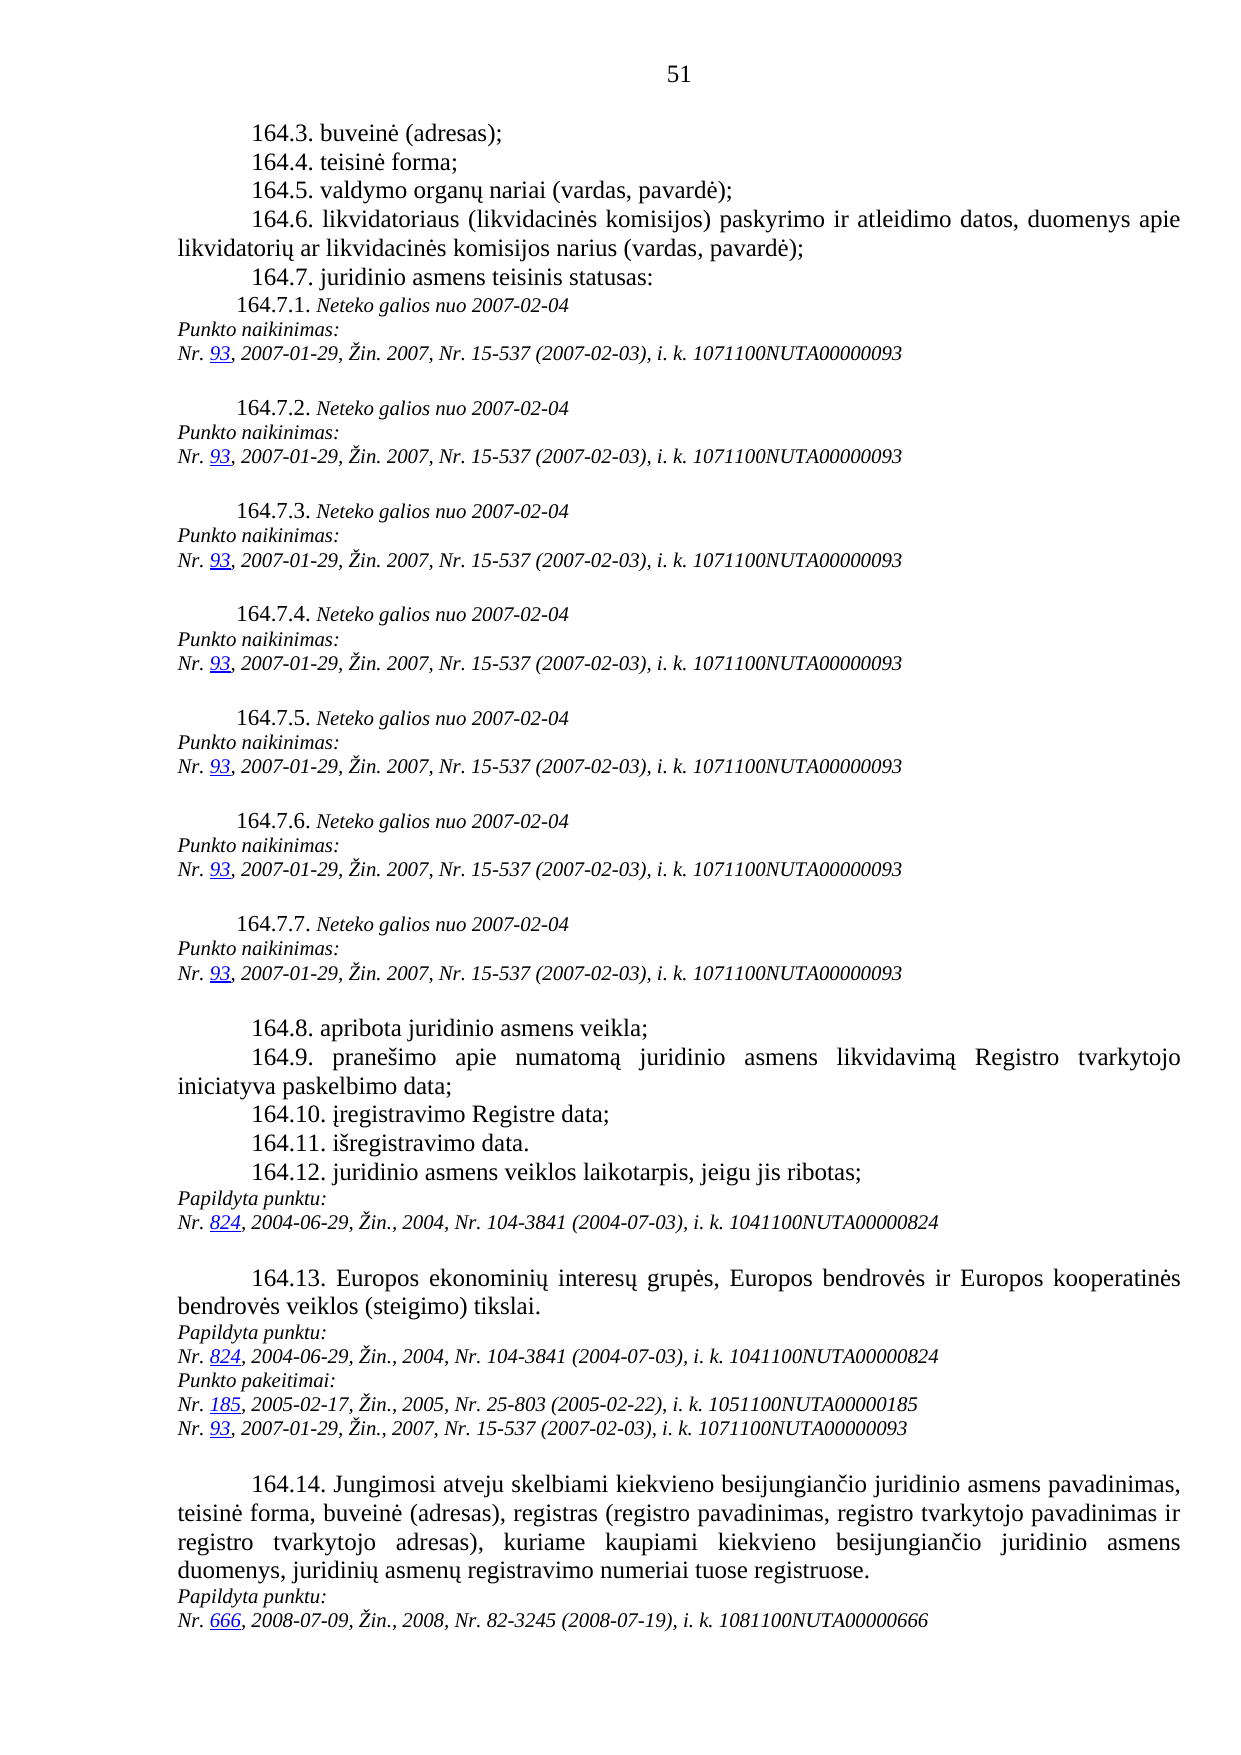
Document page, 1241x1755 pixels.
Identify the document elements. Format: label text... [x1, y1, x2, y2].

text 164.7. juridinio asmens teisinis statusas: [177, 262, 1181, 291]
text 164.7.5. Neteko galios nuo 2007-02-04 [177, 703, 1181, 730]
text Nr. 93, 2007-01-29, Žin. 2007, Nr. 15-537 (2007-02-03), i. k. 1071100NUTA00000093 [177, 547, 1181, 572]
text 164.7.1. Neteko galios nuo 2007-02-04 [177, 291, 1181, 317]
text Papildyta punktu: [177, 1320, 1181, 1344]
text 164.11. išregistravimo data. [177, 1128, 1181, 1157]
text 164.5. valdymo organų nariai (vardas, pavardė); [177, 176, 1181, 204]
text Nr. 93, 2007-01-29, Žin. 2007, Nr. 15-537 (2007-02-03), i. k. 1071100NUTA00000093 [177, 341, 1181, 365]
text 164.7.3. Neteko galios nuo 2007-02-04 [177, 497, 1181, 523]
text 164.9. pranešimo apie numatomą juridinio asmens likvidavimą Registro tvarkytojo iniciatyva paskelbimo data; [177, 1042, 1181, 1099]
text Nr. 93, 2007-01-29, Žin. 2007, Nr. 15-537 (2007-02-03), i. k. 1071100NUTA00000093 [177, 960, 1181, 984]
text 164.8. apribota juridinio asmens veikla; [177, 1013, 1181, 1042]
text Nr. 93, 2007-01-29, Žin., 2007, Nr. 15-537 (2007-02-03), i. k. 1071100NUTA00000093 [177, 1416, 1181, 1440]
text 164.10. įregistravimo Registre data; [177, 1099, 1181, 1128]
text Nr. 93, 2007-01-29, Žin. 2007, Nr. 15-537 (2007-02-03), i. k. 1071100NUTA00000093 [177, 857, 1181, 881]
text Punkto naikinimas: [177, 420, 1181, 444]
text 164.4. teisinė forma; [177, 147, 1181, 176]
text 164.6. likvidatoriaus (likvidacinės komisijos) paskyrimo ir atleidimo datos, duomenys apie likvidatorių ar likvidacinės komisijos narius (vardas, pavardė); [177, 204, 1181, 262]
text 164.13. Europos ekonominių interesų grupės, Europos bendrovės ir Europos kooperatinės bendrovės veiklos (steigimo) tikslai. [177, 1263, 1181, 1320]
text 164.7.7. Neteko galios nuo 2007-02-04 [177, 910, 1181, 936]
text Punkto naikinimas: [177, 627, 1181, 651]
text Punkto naikinimas: [177, 730, 1181, 754]
text Punkto naikinimas: [177, 523, 1181, 547]
text Nr. 824, 2004-06-29, Žin., 2004, Nr. 104-3841 (2004-07-03), i. k. 1041100NUTA00000824 [177, 1210, 1181, 1234]
text Punkto naikinimas: [177, 833, 1181, 857]
text Punkto naikinimas: [177, 936, 1181, 960]
text 164.12. juridinio asmens veiklos laikotarpis, jeigu jis ribotas; [177, 1157, 1181, 1186]
text 164.7.2. Neteko galios nuo 2007-02-04 [177, 394, 1181, 420]
text Punkto naikinimas: [177, 317, 1181, 341]
text 164.14. Jungimosi atveju skelbiami kiekvieno besijungiančio juridinio asmens pavadinimas, teisinė forma, buveinė (adresas), registras (registro pavadinimas, registro tvarkytojo pavadinimas ir registro tvarkytojo adresas), kuriame kaupiami kiekvieno besijungiančio juridinio asmens duomenys, juridinių asmenų registravimo numeriai tuose registruose. [177, 1469, 1181, 1584]
text Nr. 185, 2005-02-17, Žin., 2005, Nr. 25-803 (2005-02-22), i. k. 1051100NUTA00000185 [177, 1392, 1181, 1416]
text 164.7.4. Neteko galios nuo 2007-02-04 [177, 600, 1181, 627]
text Nr. 93, 2007-01-29, Žin. 2007, Nr. 15-537 (2007-02-03), i. k. 1071100NUTA00000093 [177, 651, 1181, 675]
text Papildyta punktu: [177, 1584, 1181, 1608]
text 164.3. buveinė (adresas); [177, 118, 1181, 147]
text Nr. 824, 2004-06-29, Žin., 2004, Nr. 104-3841 (2004-07-03), i. k. 1041100NUTA00000824 [177, 1344, 1181, 1368]
text Nr. 93, 2007-01-29, Žin. 2007, Nr. 15-537 (2007-02-03), i. k. 1071100NUTA00000093 [177, 444, 1181, 468]
text 164.7.6. Neteko galios nuo 2007-02-04 [177, 807, 1181, 833]
text Nr. 93, 2007-01-29, Žin. 2007, Nr. 15-537 (2007-02-03), i. k. 1071100NUTA00000093 [177, 754, 1181, 778]
text Papildyta punktu: [177, 1186, 1181, 1210]
text Nr. 666, 2008-07-09, Žin., 2008, Nr. 82-3245 (2008-07-19), i. k. 1081100NUTA00000666 [177, 1608, 1181, 1632]
text Punkto pakeitimai: [177, 1368, 1181, 1392]
